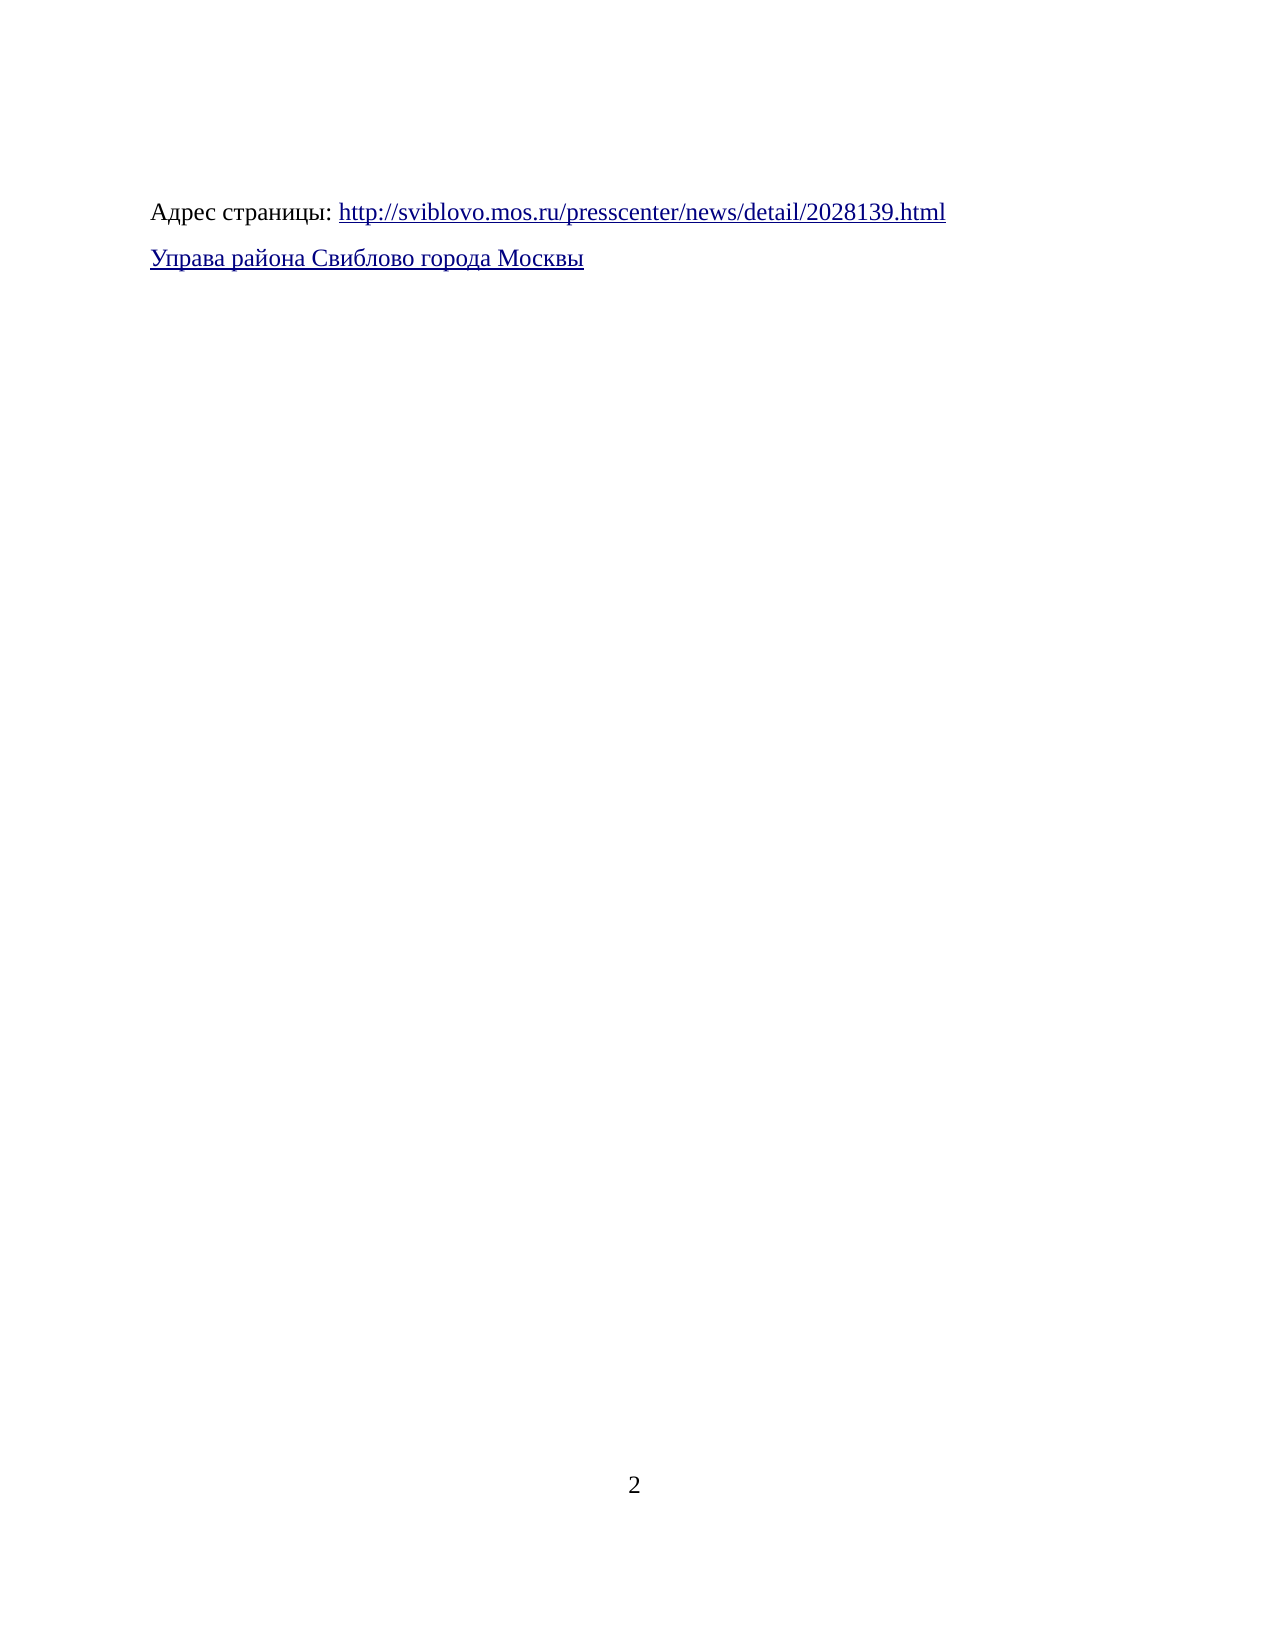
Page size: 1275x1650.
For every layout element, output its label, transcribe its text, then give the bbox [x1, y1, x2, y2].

text Управа района Свиблово города Москвы [150, 243, 1125, 272]
text Адрес страницы: http://sviblovo.mos.ru/presscenter/news/detail/2028139.html [150, 197, 1125, 225]
